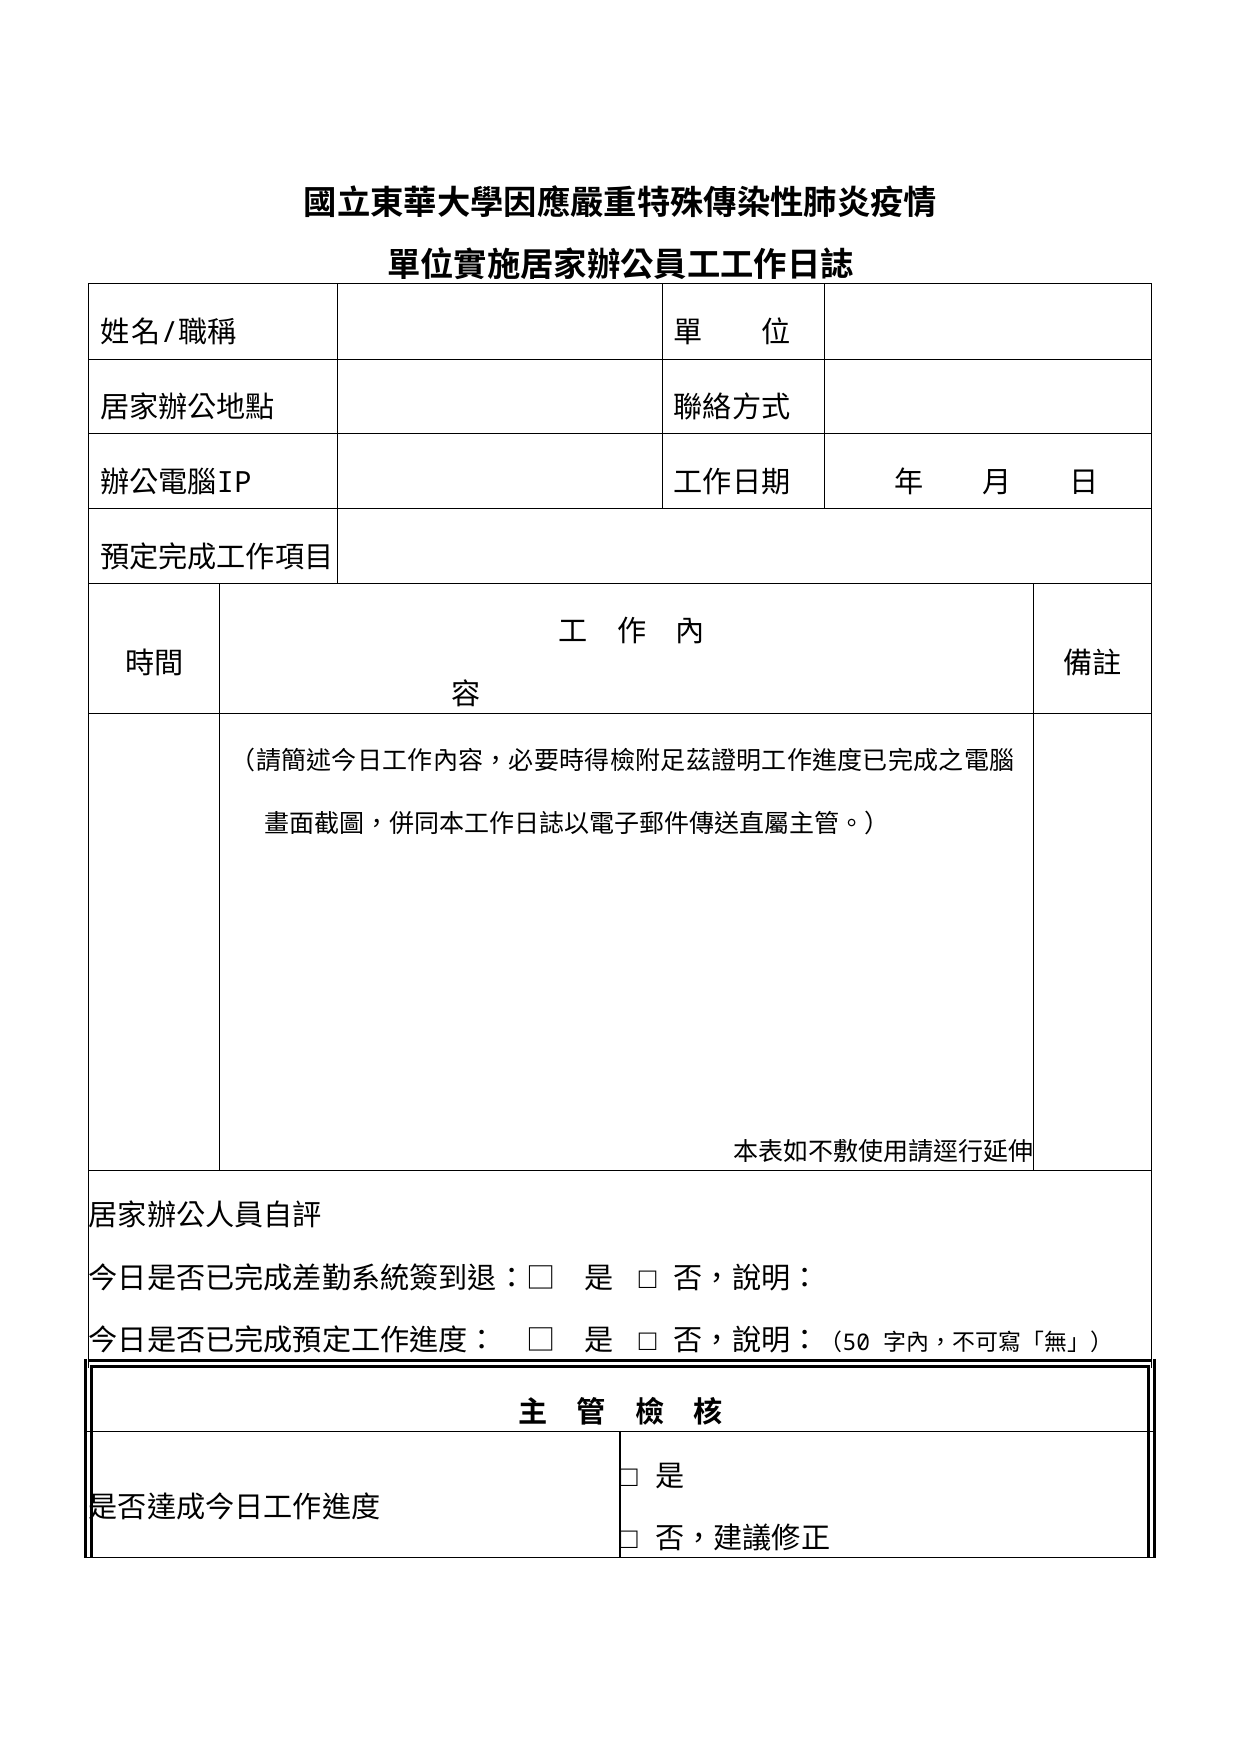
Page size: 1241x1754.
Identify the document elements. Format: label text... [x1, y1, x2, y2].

table_cell 居家辦公地點 [89, 360, 337, 433]
table_header [338, 284, 662, 358]
table_cell 辦公電腦IP [89, 434, 337, 508]
table_cell □ 是 □ 否，建議修正 [621, 1432, 1147, 1557]
text 國立東華大學因應嚴重特殊傳染性肺炎疫情 [112, 158, 1128, 221]
table_cell 是否達成今日工作進度 [93, 1432, 619, 1557]
table_cell 工作日期 [663, 434, 824, 508]
table_cell 時間 [89, 584, 219, 712]
table_cell （請簡述今日工作內容，必要時得檢附足茲證明工作進度已完成之電腦畫面截圖，併同本工作日誌以電子郵件傳送直屬主管。） 本表如不敷使用請逕行延伸 [220, 714, 1033, 1170]
table_cell 聯絡方式 [663, 360, 824, 433]
table_cell 預定完成工作項目 [89, 509, 337, 583]
table_cell 居家辦公人員自評 今日是否已完成差勤系統簽到退：□ 是 □ 否，說明： 今日是否已完成預定工作進度： □ 是 □ 否，說明：（50 字內，不可寫「無」） [89, 1171, 1151, 1359]
table_cell [338, 509, 1151, 583]
table_cell [825, 360, 1151, 433]
table_cell 主 管 檢 核 [89, 1362, 1152, 1431]
table_cell [1034, 714, 1151, 1170]
table_cell [89, 714, 219, 1170]
table_header [825, 284, 1151, 358]
table_cell 年 月 日 [825, 434, 1151, 508]
table_cell [338, 434, 662, 508]
table_header 單 位 [663, 284, 824, 358]
table_cell 工 作 內 容 [220, 584, 1033, 712]
text 單位實施居家辦公員工工作日誌 [112, 221, 1128, 283]
table_cell 備註 [1034, 584, 1151, 712]
table_header 姓 名/職稱 [89, 284, 337, 358]
table_cell [338, 360, 662, 433]
